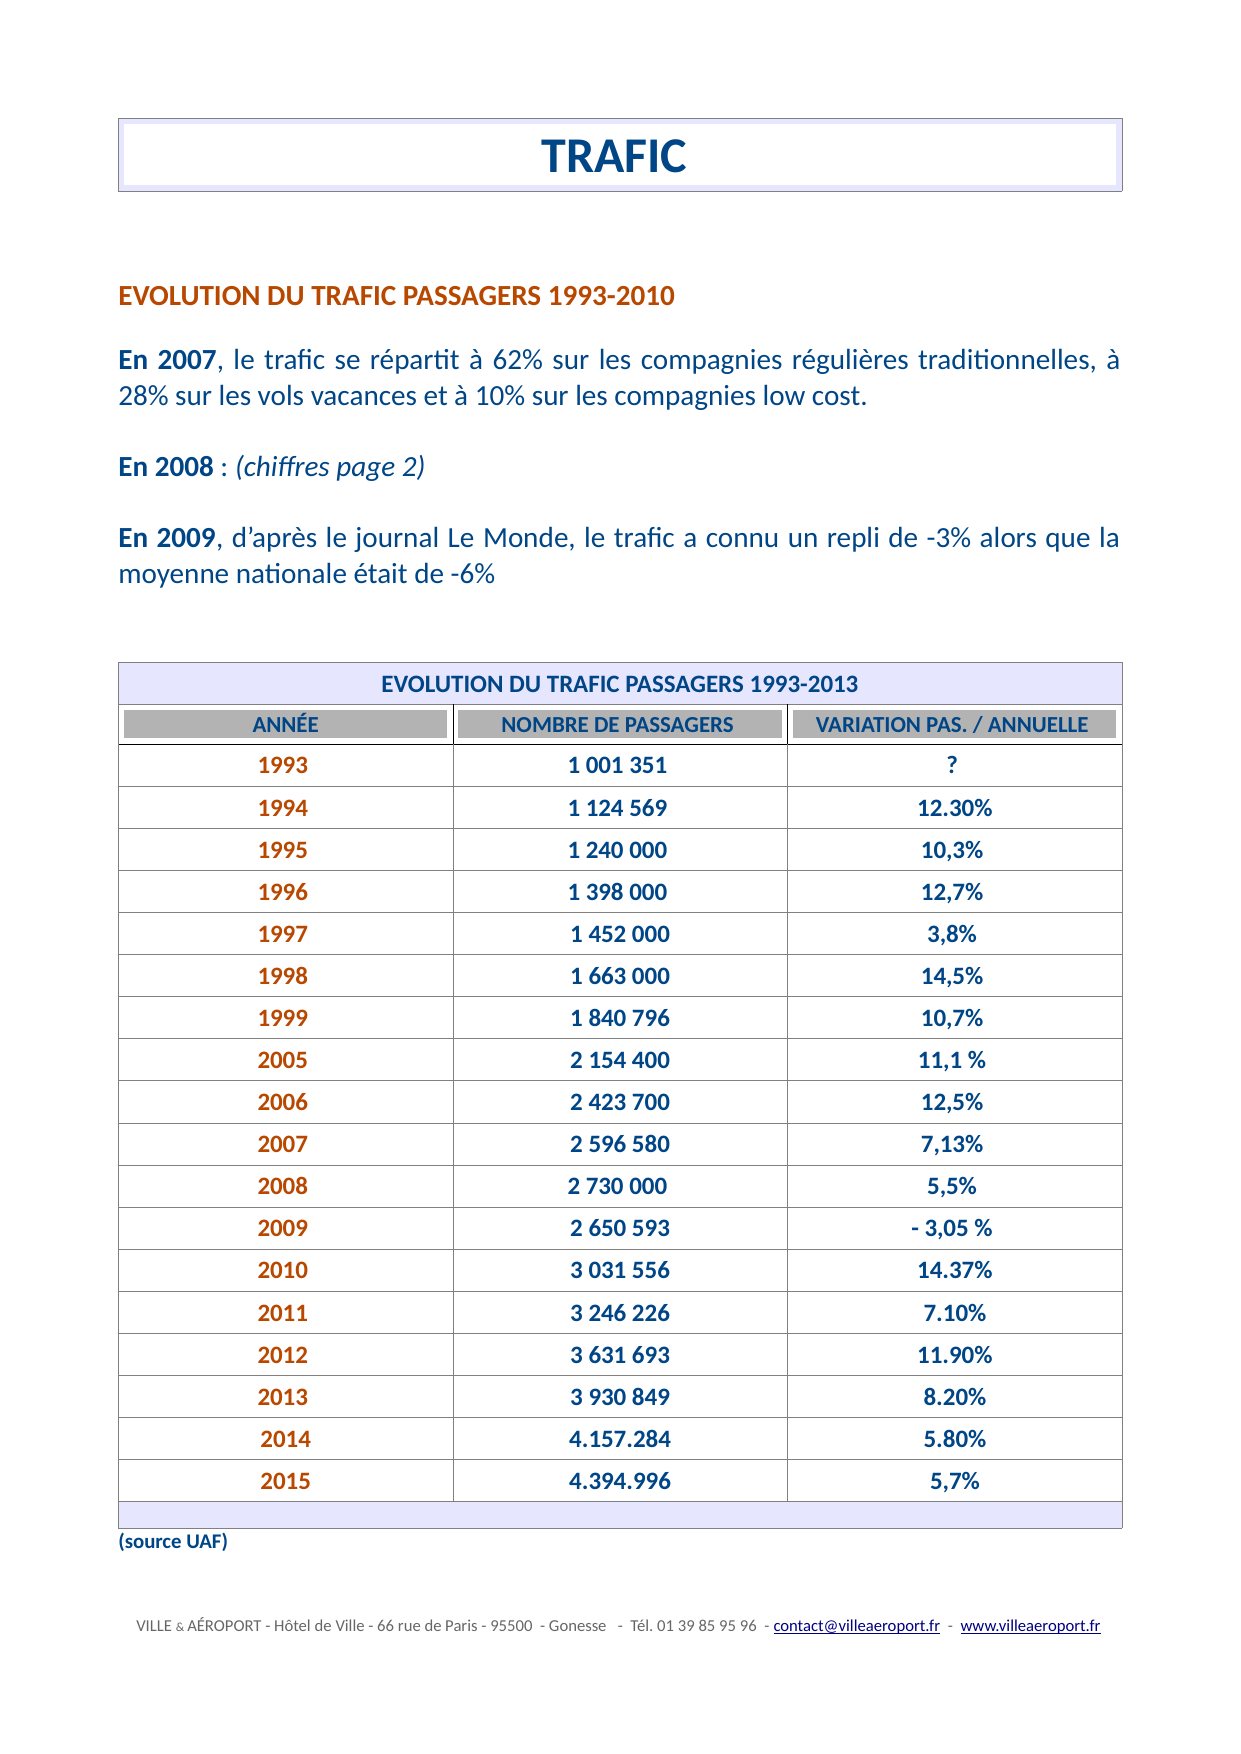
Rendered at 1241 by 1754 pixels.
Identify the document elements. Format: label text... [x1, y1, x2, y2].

table_cell 2010 [119, 1250, 453, 1291]
table_cell 2011 [119, 1292, 453, 1333]
table_cell 2008 [119, 1166, 453, 1207]
table_cell 8,20% [788, 1376, 1122, 1417]
text EVOLUTION DU TRAFIC PASSAGERS 1993-2010 [118, 277, 1122, 313]
table_cell VARIATION PAS. / ANNUELLE [788, 705, 1122, 744]
table_cell 3,8% [788, 913, 1122, 954]
table_cell 5,80% [788, 1418, 1122, 1459]
table_cell 12,5% [788, 1081, 1122, 1122]
table_cell - 3,05 % [788, 1208, 1122, 1249]
table_cell 2 596 580 [454, 1124, 787, 1164]
table_cell 1 840 796 [454, 997, 787, 1038]
table_header EVOLUTION DU TRAFIC PASSAGERS 1993-2013 [119, 663, 1122, 704]
table_cell 2012 [119, 1334, 453, 1375]
table_cell 3 246 226 [454, 1292, 787, 1333]
table_cell 3 631 693 [454, 1334, 787, 1375]
text En 2009, d’après le journal Le Monde, le trafic a connu un repli de -3% alors que la moyenne nationale était de -6% [118, 519, 1122, 591]
table_cell 2005 [119, 1039, 453, 1080]
table_cell 2 650 593 [454, 1208, 787, 1249]
table_cell 4.394.996 [454, 1460, 787, 1501]
table_cell 2007 [119, 1124, 453, 1164]
table_cell 1998 [119, 955, 453, 996]
table_cell 4.157.284 [454, 1418, 787, 1459]
table_cell 1997 [119, 913, 453, 954]
table_cell 7,10% [788, 1292, 1122, 1333]
table_cell 2014 [119, 1418, 453, 1459]
table_cell 2015 [119, 1460, 453, 1501]
table_cell 2013 [119, 1376, 453, 1417]
table_cell NOMBRE DE PASSAGERS [454, 705, 787, 744]
table_cell 2 423 700 [454, 1081, 787, 1122]
table_cell 10,3% [788, 829, 1122, 870]
table_cell 1 001 351 [454, 745, 787, 786]
text (source UAF) [118, 1529, 1122, 1554]
table_cell 14,37% [788, 1250, 1122, 1291]
text En 2007, le trafic se répartit à 62% sur les compagnies régulières traditionnelles, à 28% sur les vols vacances et à 10% sur les compagnies low cost. [118, 341, 1122, 413]
text En 2008 : (chiffres page 2) [118, 448, 1122, 484]
table_cell 2 154 400 [454, 1039, 787, 1080]
table_cell 11,90% [788, 1334, 1122, 1375]
table_cell 3 031 556 [454, 1250, 787, 1291]
table_cell 2 730 000 [454, 1166, 787, 1207]
table_cell 1 240 000 [454, 829, 787, 870]
table_cell 12,30% [788, 787, 1122, 828]
table_cell 14,5% [788, 955, 1122, 996]
table_cell ? [788, 745, 1122, 786]
table_cell 1999 [119, 997, 453, 1038]
table_cell 2009 [119, 1208, 453, 1249]
table_cell 5,5% [788, 1166, 1122, 1207]
table_cell 5,7% [788, 1460, 1122, 1501]
table_cell 11,1 % [788, 1039, 1122, 1080]
table_cell 3 930 849 [454, 1376, 787, 1417]
table_cell ANNÉE [119, 705, 453, 744]
table_cell 1 398 000 [454, 871, 787, 912]
table_cell 1995 [119, 829, 453, 870]
table_cell 1 124 569 [454, 787, 787, 828]
table_cell 1993 [119, 745, 453, 786]
table_cell [119, 1502, 1122, 1528]
table_cell 10,7% [788, 997, 1122, 1038]
table_cell 12,7% [788, 871, 1122, 912]
table_cell 2006 [119, 1081, 453, 1122]
table_cell 7,13% [788, 1124, 1122, 1164]
table_header TRAFIC [119, 119, 1122, 191]
table_cell 1994 [119, 787, 453, 828]
table_cell 1 663 000 [454, 955, 787, 996]
table_cell 1996 [119, 871, 453, 912]
table_cell 1 452 000 [454, 913, 787, 954]
